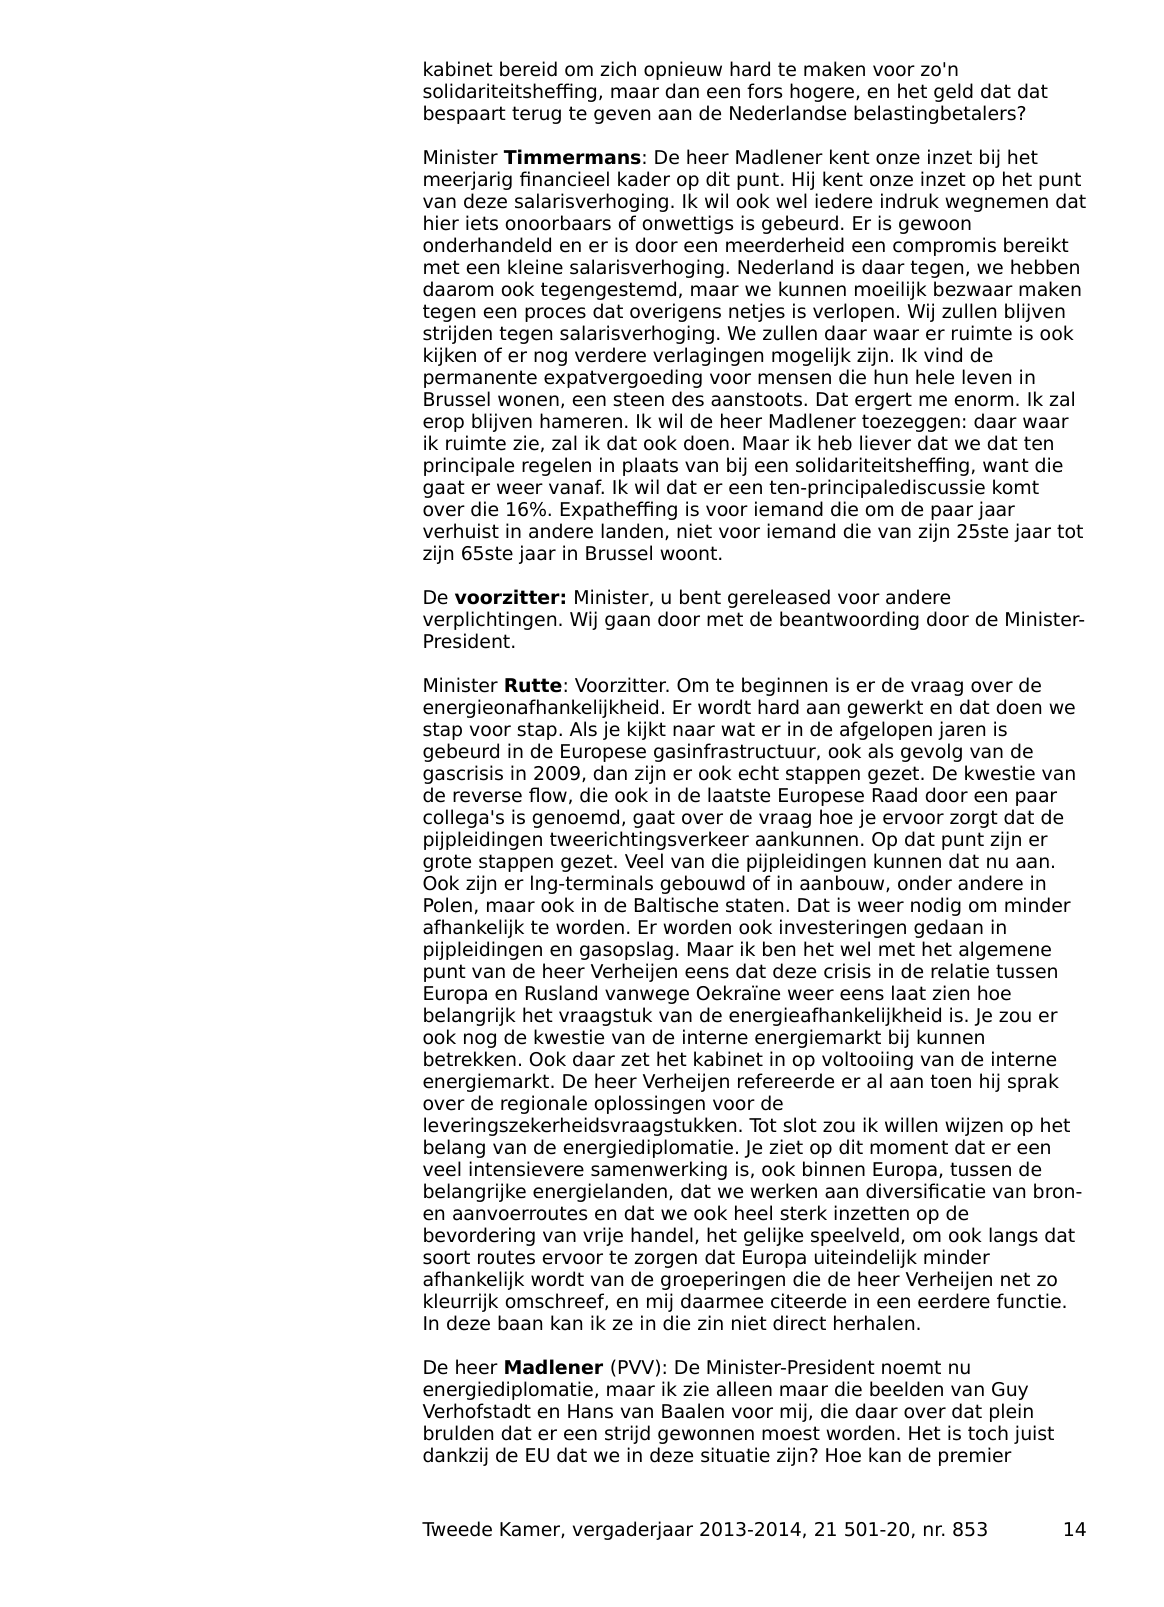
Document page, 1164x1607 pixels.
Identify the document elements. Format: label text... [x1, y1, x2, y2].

text De heer Madlener (PVV): De Minister-President noemt nu energiediplomatie, maar ik zie alleen maar die beelden van Guy Verhofstadt en Hans van Baalen voor mij, die daar over dat plein brulden dat er een strijd gewonnen moest worden. Het is toch juist dankzij de EU dat we in deze situatie zijn? Hoe kan de premier [422, 1357, 1087, 1467]
text Minister Rutte: Voorzitter. Om te beginnen is er de vraag over de energieonafhankelijkheid. Er wordt hard aan gewerkt en dat doen we stap voor stap. Als je kijkt naar wat er in de afgelopen jaren is gebeurd in de Europese gasinfrastructuur, ook als gevolg van de gascrisis in 2009, dan zijn er ook echt stappen gezet. De kwestie van de reverse flow, die ook in de laatste Europese Raad door een paar collega's is genoemd, gaat over de vraag hoe je ervoor zorgt dat de pijpleidingen tweerichtingsverkeer aankunnen. Op dat punt zijn er grote stappen gezet. Veel van die pijpleidingen kunnen dat nu aan. Ook zijn er lng-terminals gebouwd of in aanbouw, onder andere in Polen, maar ook in de Baltische staten. Dat is weer nodig om minder afhankelijk te worden. Er worden ook investeringen gedaan in pijpleidingen en gasopslag. Maar ik ben het wel met het algemene punt van de heer Verheijen eens dat deze crisis in de relatie tussen Europa en Rusland vanwege Oekraïne weer eens laat zien hoe belangrijk het vraagstuk van de energieafhankelijkheid is. Je zou er ook nog de kwestie van de interne energiemarkt bij kunnen betrekken. Ook daar zet het kabinet in op voltooiing van de interne energiemarkt. De heer Verheijen refereerde er al aan toen hij sprak over de regionale oplossingen voor de leveringszekerheidsvraagstukken. Tot slot zou ik willen wijzen op het belang van de energiediplomatie. Je ziet op dit moment dat er een veel intensievere samenwerking is, ook binnen Europa, tussen de belangrijke energielanden, dat we werken aan diversificatie van bron- en aanvoerroutes en dat we ook heel sterk inzetten op de bevordering van vrije handel, het gelijke speelveld, om ook langs dat soort routes ervoor te zorgen dat Europa uiteindelijk minder afhankelijk wordt van de groeperingen die de heer Verheijen net zo kleurrijk omschreef, en mij daarmee citeerde in een eerdere functie. In deze baan kan ik ze in die zin niet direct herhalen. [422, 675, 1087, 1334]
text De voorzitter: Minister, u bent gereleased voor andere verplichtingen. Wij gaan door met de beantwoording door de Minister-President. [422, 587, 1087, 653]
text kabinet bereid om zich opnieuw hard te maken voor zo'n solidariteitsheffing, maar dan een fors hogere, en het geld dat dat bespaart terug te geven aan de Nederlandse belastingbetalers? [422, 59, 1087, 125]
text Minister Timmermans: De heer Madlener kent onze inzet bij het meerjarig financieel kader op dit punt. Hij kent onze inzet op het punt van deze salarisverhoging. Ik wil ook wel iedere indruk wegnemen dat hier iets onoorbaars of onwettigs is gebeurd. Er is gewoon onderhandeld en er is door een meerderheid een compromis bereikt met een kleine salarisverhoging. Nederland is daar tegen, we hebben daarom ook tegengestemd, maar we kunnen moeilijk bezwaar maken tegen een proces dat overigens netjes is verlopen. Wij zullen blijven strijden tegen salarisverhoging. We zullen daar waar er ruimte is ook kijken of er nog verdere verlagingen mogelijk zijn. Ik vind de permanente expatvergoeding voor mensen die hun hele leven in Brussel wonen, een steen des aanstoots. Dat ergert me enorm. Ik zal erop blijven hameren. Ik wil de heer Madlener toezeggen: daar waar ik ruimte zie, zal ik dat ook doen. Maar ik heb liever dat we dat ten principale regelen in plaats van bij een solidariteitsheffing, want die gaat er weer vanaf. Ik wil dat er een ten-principalediscussie komt over die 16%. Expatheffing is voor iemand die om de paar jaar verhuist in andere landen, niet voor iemand die van zijn 25ste jaar tot zijn 65ste jaar in Brussel woont. [422, 147, 1087, 565]
